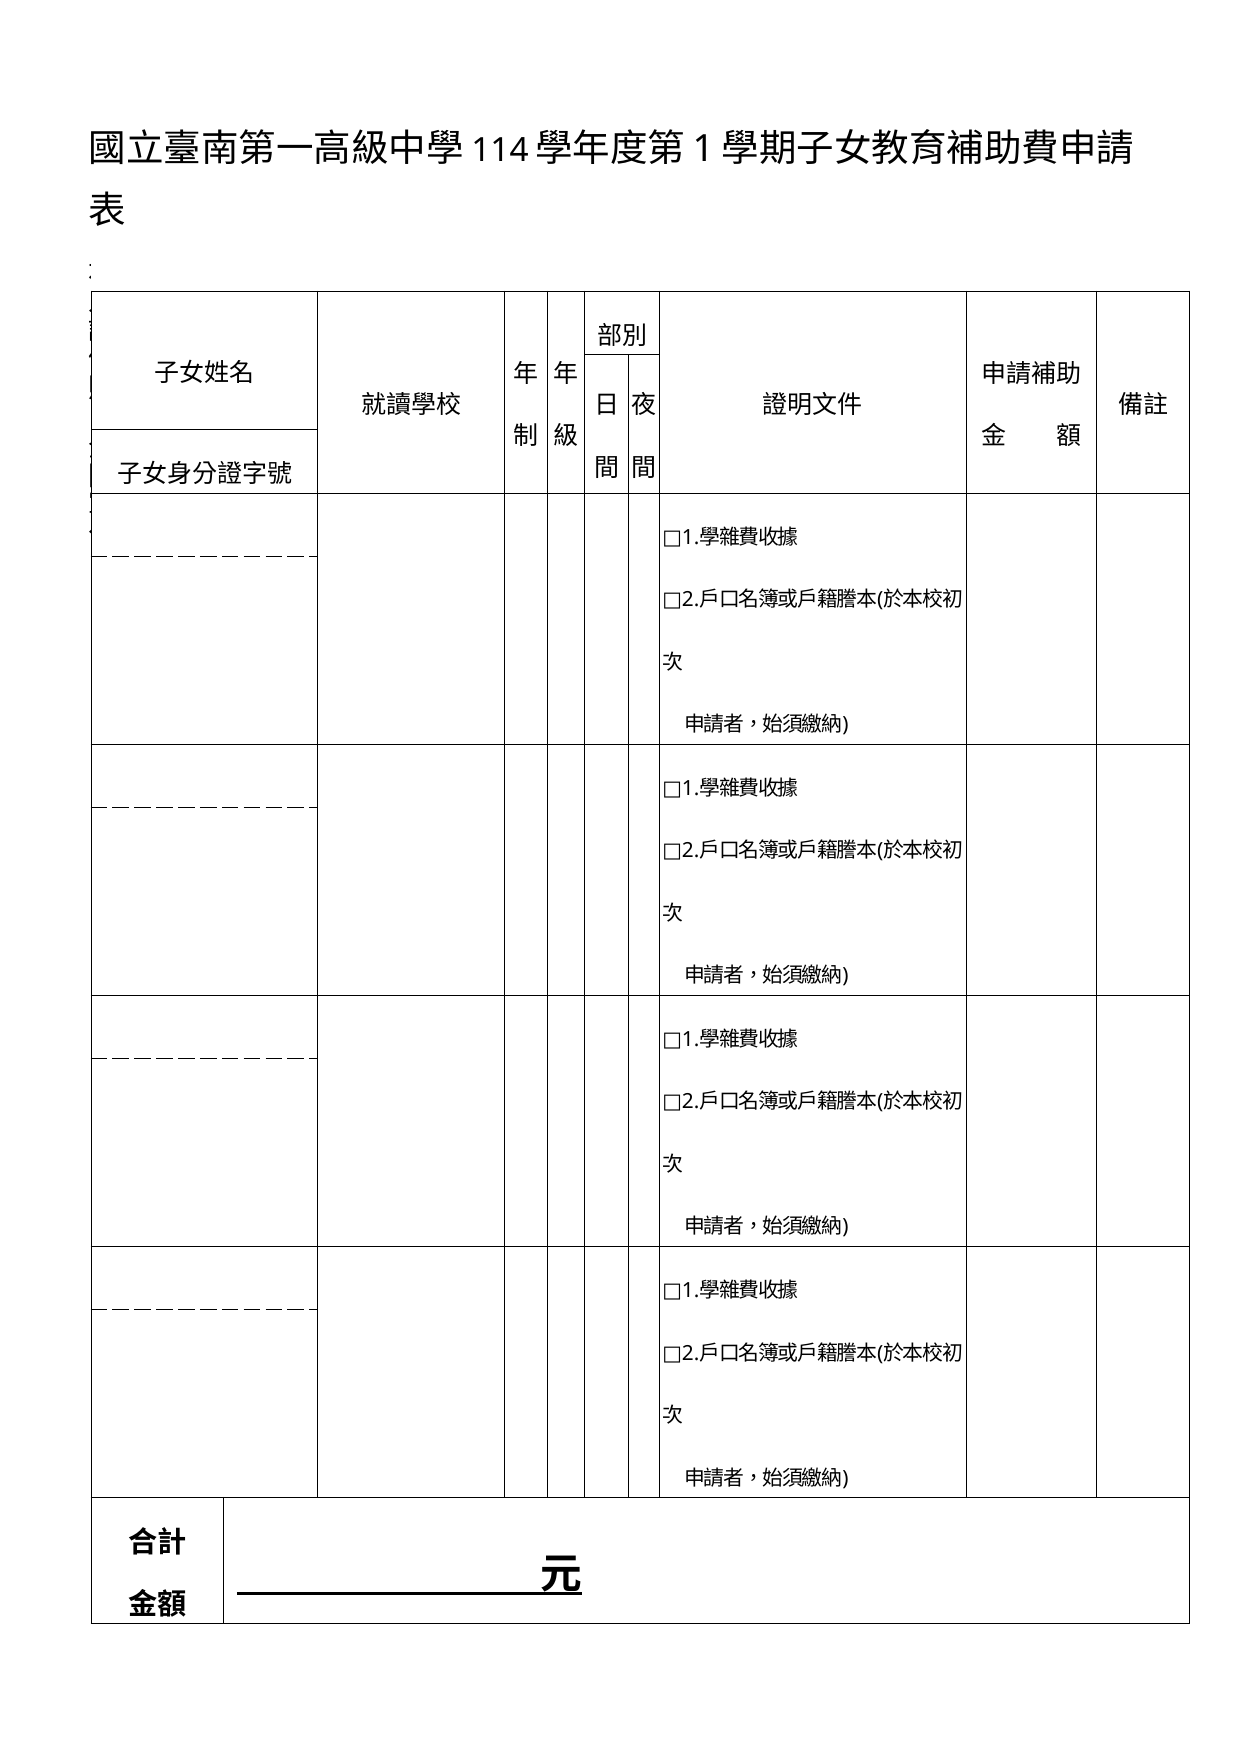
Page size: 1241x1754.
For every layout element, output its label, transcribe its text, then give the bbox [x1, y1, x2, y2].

table_cell [1097, 745, 1189, 995]
table_cell [318, 996, 504, 1246]
table_header 年 制 [505, 292, 547, 493]
table_cell □1.學雜費收據 □2.戶口名簿或戶籍謄本(於本校初次 申請者，始須繳納) [660, 494, 966, 744]
table_cell [92, 807, 317, 995]
table_cell [92, 494, 317, 556]
table_cell [585, 494, 628, 744]
table_cell □1.學雜費收據 □2.戶口名簿或戶籍謄本(於本校初次 申請者，始須繳納) [660, 745, 966, 995]
table_cell [629, 494, 659, 744]
table_cell [318, 1247, 504, 1497]
table_cell [92, 1309, 317, 1497]
table_header 證明文件 [660, 292, 966, 493]
table_cell [548, 1247, 584, 1497]
table_header 申請補助 金 額 [967, 292, 1096, 493]
table_cell [505, 494, 547, 744]
table_cell [92, 996, 317, 1058]
table_cell [92, 1058, 317, 1246]
table_cell [548, 745, 584, 995]
table_cell [629, 996, 659, 1246]
table_cell [92, 1247, 317, 1309]
table_cell 日 間 [585, 355, 628, 493]
table_cell 合計 金額 [92, 1498, 223, 1623]
table_cell [629, 1247, 659, 1497]
table_cell [505, 996, 547, 1246]
table_cell [585, 996, 628, 1246]
table_cell [967, 996, 1096, 1246]
table_cell [318, 745, 504, 995]
text 國立臺南第一高級中學114學年度第1學期子女教育補助費申請表 [89, 103, 1152, 228]
table_cell [505, 1247, 547, 1497]
table_cell [967, 494, 1096, 744]
table_cell [967, 745, 1096, 995]
table_header 子女姓名 [92, 292, 317, 429]
table_cell [629, 745, 659, 995]
table_cell [1097, 996, 1189, 1246]
table_cell □1.學雜費收據 □2.戶口名簿或戶籍謄本(於本校初次 申請者，始須繳納) [660, 1247, 966, 1497]
table_cell 夜 間 [629, 355, 659, 493]
table_cell [548, 996, 584, 1246]
table_header 備註 [1097, 292, 1189, 493]
table_cell [1097, 494, 1189, 744]
table_cell [92, 556, 317, 744]
table_cell [585, 745, 628, 995]
table_cell 子女身分證字號 [92, 430, 317, 493]
table_header 年 級 [548, 292, 584, 493]
table_cell [318, 494, 504, 744]
table_cell [1097, 1247, 1189, 1497]
table_cell [92, 745, 317, 807]
table_cell [967, 1247, 1096, 1497]
table_cell 元 [224, 1498, 1189, 1623]
table_header 就讀學校 [318, 292, 504, 493]
table_cell [505, 745, 547, 995]
table_cell □1.學雜費收據 □2.戶口名簿或戶籍謄本(於本校初次 申請者，始須繳納) [660, 996, 966, 1246]
table_header 部別 [585, 292, 659, 354]
table_cell [548, 494, 584, 744]
table_cell [585, 1247, 628, 1497]
